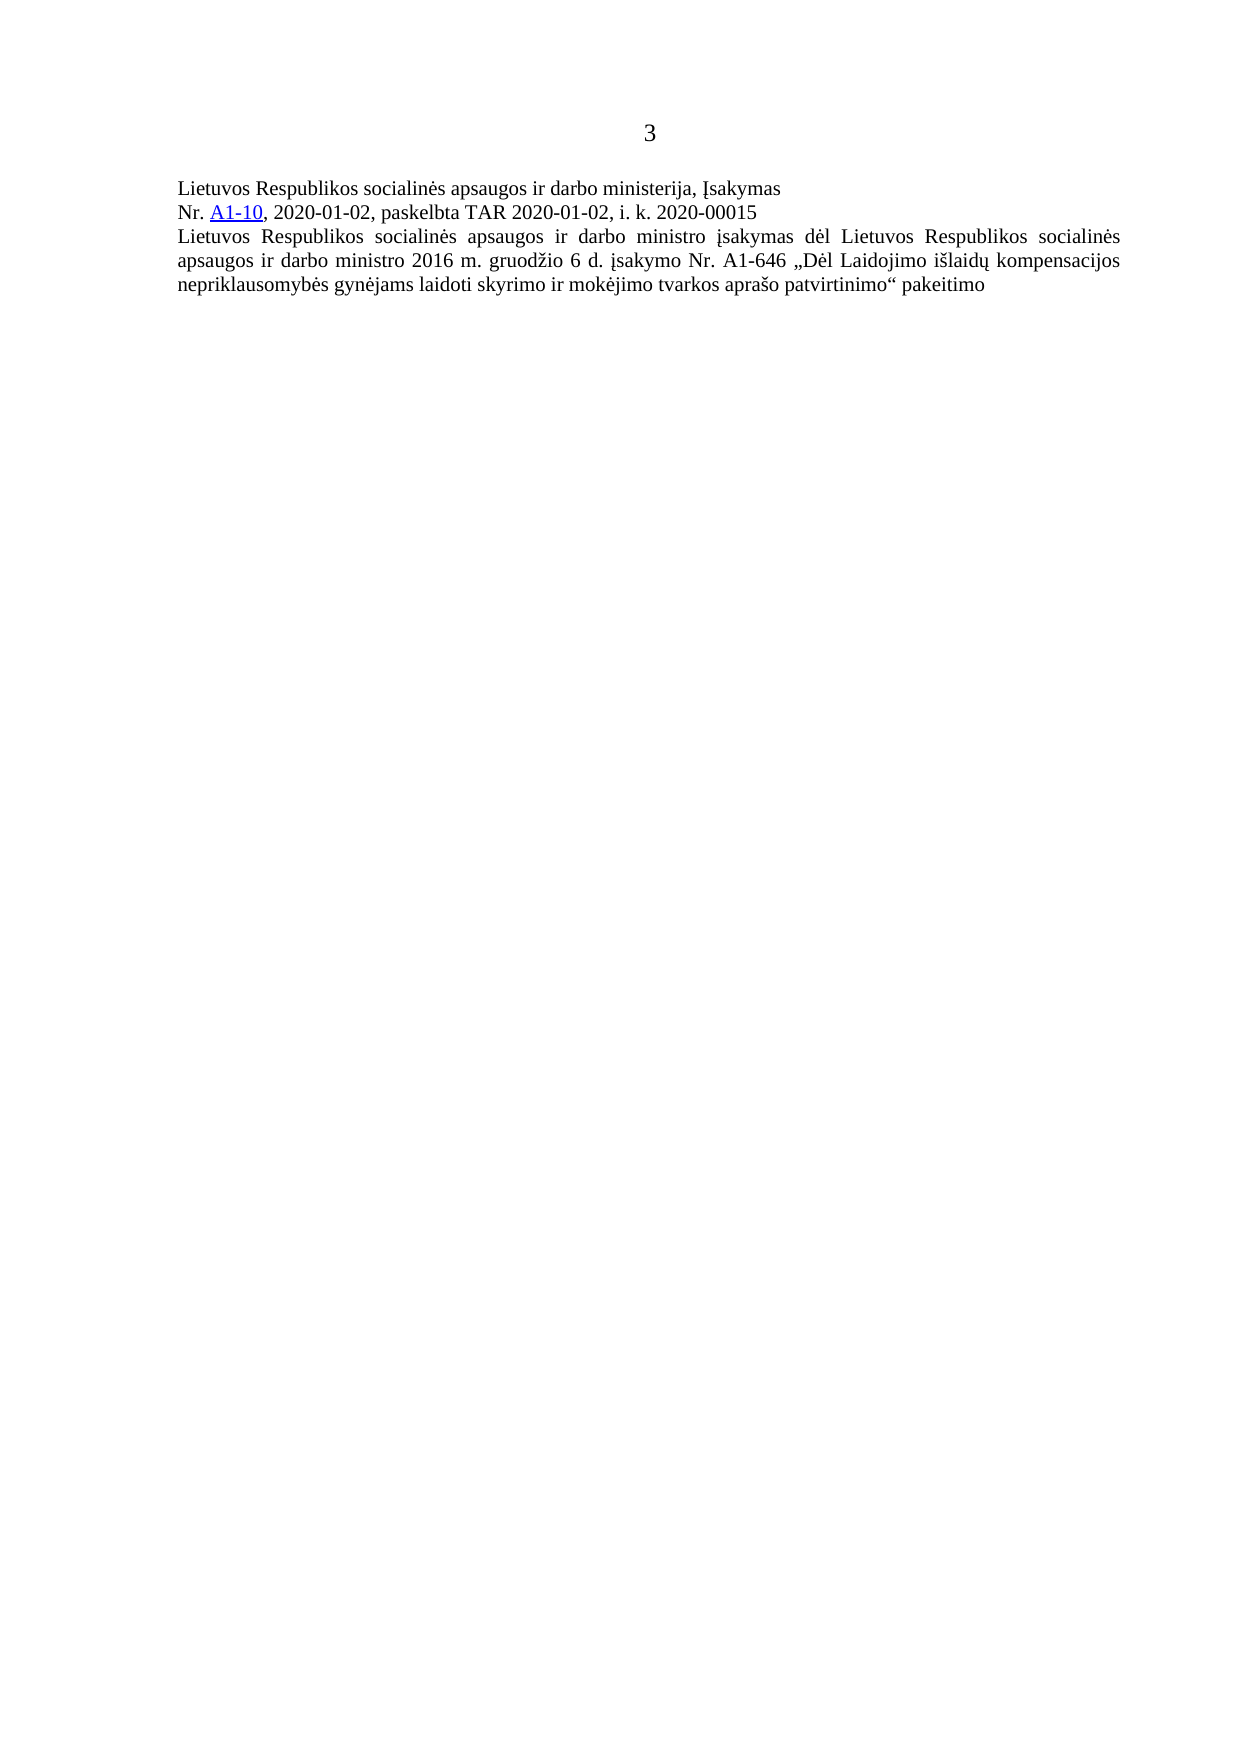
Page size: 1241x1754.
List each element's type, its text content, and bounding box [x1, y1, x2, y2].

text Lietuvos Respublikos socialinės apsaugos ir darbo ministerija, Įsakymas [177, 176, 1122, 200]
text Lietuvos Respublikos socialinės apsaugos ir darbo ministro įsakymas dėl Lietuvos Respublikos socialinės apsaugos ir darbo ministro 2016 m. gruodžio 6 d. įsakymo Nr. A1-646 „Dėl Laidojimo išlaidų kompensacijos nepriklausomybės gynėjams laidoti skyrimo ir mokėjimo tvarkos aprašo patvirtinimo“ pakeitimo [177, 224, 1122, 296]
text Nr. A1-10, 2020-01-02, paskelbta TAR 2020-01-02, i. k. 2020-00015 [177, 200, 1122, 224]
